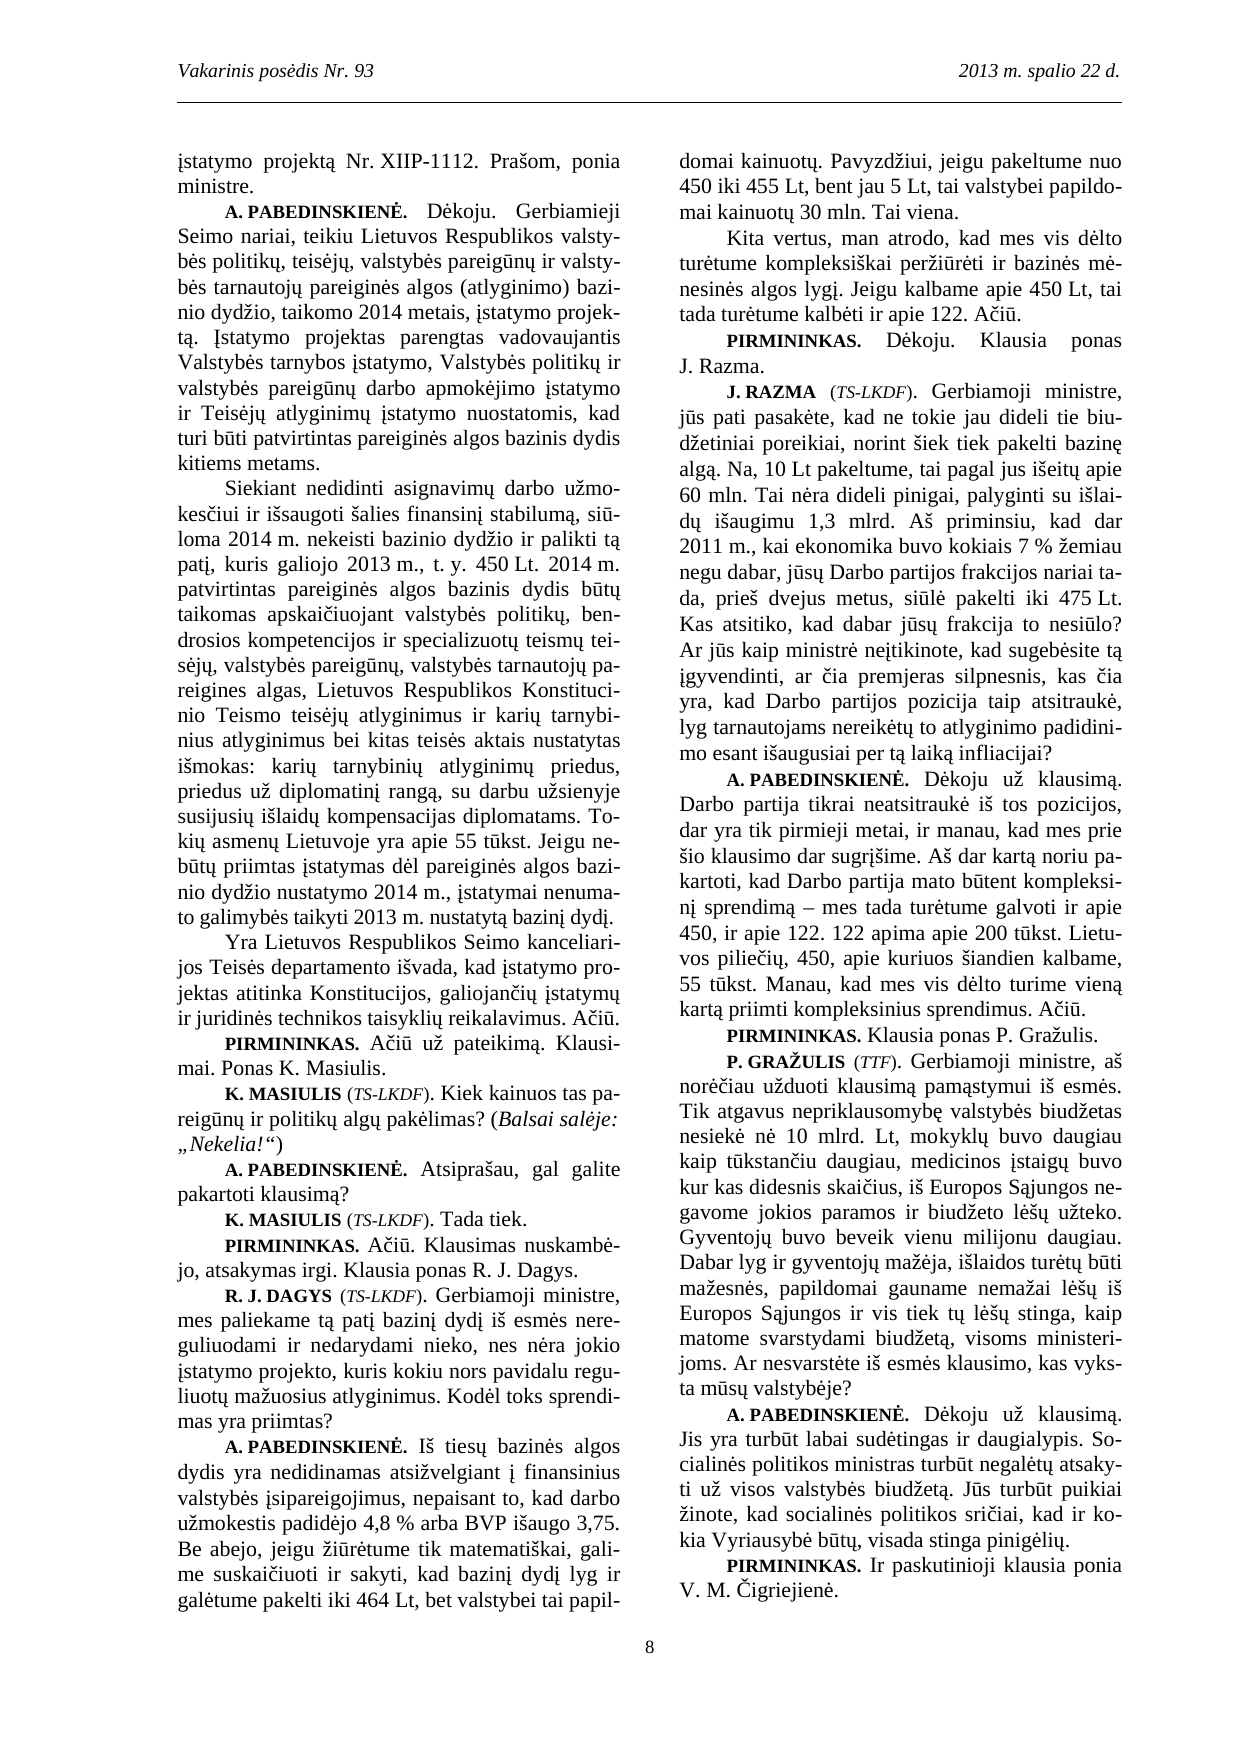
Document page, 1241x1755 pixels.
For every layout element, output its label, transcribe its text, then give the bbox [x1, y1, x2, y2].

text A. PABEDINSKIENĖ. Dė­ko­ju. Ger­bia­mie­ji Sei­mo na­riai, tei­kiu Lie­tu­vos Res­pub­li­kos vals­ty­bės po­li­ti­kų, tei­sė­jų, vals­ty­bės pa­rei­gū­nų ir vals­ty­bės tar­nau­to­jų pa­rei­gi­nės al­gos (at­ly­gi­ni­mo) ba­zi­nio dy­džio, tai­ko­mo 2014 me­tais, įsta­ty­mo pro­jek­tą. Įsta­ty­mo pro­jek­tas pa­reng­tas va­do­vau­jan­tis Vals­ty­bės tar­ny­bos įsta­ty­mo, Vals­ty­bės po­li­ti­kų ir vals­ty­bės pa­rei­gū­nų dar­bo ap­mo­kė­ji­mo įsta­ty­mo ir Tei­sė­jų at­ly­gi­ni­mų įsta­ty­mo nuo­sta­to­mis, kad tu­ri bū­ti pa­tvir­tin­tas pa­rei­gi­nės al­gos ba­zi­nis dy­dis ki­tiems me­tams. [177, 198, 620, 475]
text Ki­ta ver­tus, man at­ro­do, kad mes vis dėl­to tu­rė­tu­me kom­plek­siš­kai per­žiū­rė­ti ir ba­zi­nės mė­ne­si­nės al­gos ly­gį. Jei­gu kal­ba­me apie 450 Lt, tai ta­da tu­rė­tu­me kal­bė­ti ir apie 122. Ačiū. [679, 224, 1122, 327]
text įsta­ty­mo pro­jek­tą Nr. XIIP-1112. Pra­šom, po­nia mi­nist­re. [177, 148, 620, 198]
text PIRMININKAS. Ir pas­ku­ti­nio­ji klau­sia po­nia V. M. Čig­rie­jie­nė. [679, 1552, 1122, 1602]
text J. RAZMA (TS-LKDF). Ger­bia­mo­ji mi­nist­re, jūs pa­ti pa­sa­kė­te, kad ne to­kie jau di­de­li tie biu­dže­ti­niai po­rei­kiai, no­rint šiek tiek pa­kel­ti ba­zi­nę al­gą. Na, 10 Lt pa­kel­tu­me, tai pa­gal jus iš­ei­tų apie 60 mln. Tai nė­ra di­de­li pi­ni­gai, pa­ly­gin­ti su iš­lai­dų iš­au­gi­mu 1,3 mlrd. Aš pri­min­siu, kad dar 2011 m., kai eko­no­mi­ka bu­vo ko­kiais 7 % že­miau ne­gu da­bar, jū­sų Dar­bo par­ti­jos frak­ci­jos na­riai ta­da, prieš dve­jus me­tus, siū­lė pa­kel­ti iki 475 Lt. Kas at­si­ti­ko, kad da­bar jū­sų frak­ci­ja to ne­siū­lo? Ar jūs kaip mi­nist­rė ne­įti­ki­no­te, kad su­ge­bė­si­te tą įgy­ven­din­ti, ar čia prem­je­ras sil­pnes­nis, kas čia yra, kad Dar­bo par­ti­jos po­zi­ci­ja taip at­si­trau­kė, lyg tar­nau­to­jams ne­rei­kė­tų to at­ly­gi­ni­mo pa­di­di­ni­mo esant iš­au­gu­siai per tą lai­ką in­flia­ci­jai? [679, 378, 1122, 766]
text R. J. DAGYS (TS-LKDF). Ger­bia­mo­ji mi­nist­re, mes pa­lie­ka­me tą pa­tį ba­zi­nį dy­dį iš es­mės ne­re­gu­liuo­da­mi ir ne­da­ry­da­mi nie­ko, nes nė­ra jo­kio įsta­ty­mo pro­jek­to, ku­ris ko­kiu nors pa­vi­da­lu re­gu­liuo­tų ma­žuo­sius at­ly­gi­ni­mus. Ko­dėl toks spren­di­mas yra pri­im­tas? [177, 1282, 620, 1433]
text PIRMININKAS. Ačiū. Klau­si­mas nu­skam­bė­jo, at­sa­ky­mas ir­gi. Klau­sia po­nas R. J. Da­gys. [177, 1232, 620, 1282]
text PIRMININKAS. Klau­sia po­nas P. Gra­žu­lis. [679, 1022, 1122, 1048]
text do­mai kai­nuo­tų. Pa­vyz­džiui, jei­gu pa­kel­tu­me nuo 450 iki 455 Lt, bent jau 5 Lt, tai vals­ty­bei pa­pil­do­mai kai­nuo­tų 30 mln. Tai vie­na. [679, 148, 1122, 224]
text P. GRAŽULIS (TTF). Ger­bia­mo­ji mi­nist­re, aš no­rė­čiau už­duo­ti klau­si­mą pa­mąs­ty­mui iš es­mės. Tik at­ga­vus ne­pri­klau­so­my­bę vals­ty­bės biu­dže­tas ne­sie­kė nė 10 mlrd. Lt, mo­kyk­lų bu­vo dau­giau kaip tūks­tan­čiu dau­giau, me­di­ci­nos įstai­gų bu­vo kur kas di­des­nis skai­čius, iš Eu­ro­pos Są­jun­gos ne­ga­vo­me jo­kios pa­ra­mos ir biu­dže­to lė­šų už­te­ko. Gy­ven­to­jų bu­vo be­veik vie­nu mi­li­jo­nu dau­giau. Da­bar lyg ir gy­ven­to­jų ma­žė­ja, iš­lai­dos tu­rė­tų bū­ti ma­žes­nės, pa­pil­do­mai gau­na­me ne­ma­žai lė­šų iš Eu­ro­pos Są­jun­gos ir vis tiek tų lė­šų stin­ga, kaip ma­to­me svars­ty­da­mi biu­dže­tą, vi­soms mi­nis­te­ri­joms. Ar ne­svars­tė­te iš es­mės klau­si­mo, kas vyks­ta mū­sų vals­ty­bė­je? [679, 1048, 1122, 1401]
text Sie­kiant ne­di­din­ti asig­na­vi­mų dar­bo už­mo­ke­s­čiui ir iš­sau­go­ti ša­lies fi­nan­si­nį sta­bi­lu­mą, siū­lo­ma 2014 m. ne­keis­ti ba­zi­nio dy­džio ir pa­lik­ti tą pa­tį, ku­ris ga­lio­jo 2013 m., t. y. 450 Lt. 2014 m. pa­tvir­tin­tas pa­rei­gi­nės al­gos ba­zi­nis dy­dis bū­tų tai­ko­mas ap­skai­čiuo­jant vals­ty­bės po­li­ti­kų, ben­dro­sios kom­pe­ten­ci­jos ir spe­cia­li­zuo­tų teis­mų tei­sė­jų, vals­ty­bės pa­rei­gū­nų, vals­ty­bės tar­nau­to­jų pa­rei­gi­nes al­gas, Lie­tu­vos Res­pub­li­kos Kon­sti­tu­ci­nio Teis­mo tei­sė­jų at­ly­gi­ni­mus ir ka­rių tar­ny­bi­nius at­ly­gi­ni­mus bei ki­tas tei­sės ak­tais nu­sta­ty­tas iš­mo­kas: ka­rių tar­ny­bi­nių at­ly­gi­ni­mų prie­dus, prie­dus už di­plo­ma­ti­nį ran­gą, su dar­bu už­sie­ny­je su­si­ju­sių iš­lai­dų kom­pen­sa­ci­jas di­plo­ma­tams. To­kių as­me­nų Lie­tu­vo­je yra apie 55 tūkst. Jei­gu ne­bū­tų pri­im­tas įsta­ty­mas dėl pa­rei­gi­nės al­gos ba­zi­nio dy­džio nu­sta­ty­mo 2014 m., įsta­ty­mai ne­nu­ma­to ga­li­my­bės tai­ky­ti 2013 m. nu­sta­ty­tą ba­zi­nį dy­dį. [177, 475, 620, 929]
text K. MASIULIS (TS-LKDF). Ta­da tiek. [177, 1206, 620, 1232]
text Yra Lie­tu­vos Res­pub­li­kos Sei­mo kan­ce­lia­ri­jos Tei­sės de­par­ta­men­to iš­va­da, kad įsta­ty­mo pro­jek­tas ati­tin­ka Kon­sti­tu­ci­jos, ga­lio­jan­čių įsta­ty­mų ir ju­ri­di­nės tech­ni­kos tai­syk­lių rei­ka­la­vi­mus. Ačiū. [177, 929, 620, 1030]
text PIRMININKAS. Dė­ko­ju. Klau­sia po­nas J. Raz­ma. [679, 327, 1122, 378]
text A. PABEDINSKIENĖ. Dė­ko­ju už klau­si­mą. Dar­bo par­ti­ja tik­rai neat­si­trau­kė iš tos po­zi­ci­jos, dar yra tik pir­mie­ji me­tai, ir ma­nau, kad mes prie šio klau­si­mo dar su­grį­ši­me. Aš dar kar­tą no­riu pa­kar­to­ti, kad Dar­bo par­ti­ja ma­to bū­tent kom­plek­si­nį spren­di­mą – mes ta­da tu­rė­tu­me gal­vo­ti ir apie 450, ir apie 122. 122 ap­ima apie 200 tūkst. Lie­tu­vos pi­lie­čių, 450, apie ku­riuos šian­dien kal­ba­me, 55 tūkst. Ma­nau, kad mes vis dėl­to tu­ri­me vie­ną kar­tą pri­im­ti kom­plek­si­nius spren­di­mus. Ačiū. [679, 766, 1122, 1022]
text A. PABEDINSKIENĖ. At­si­pra­šau, gal ga­li­te pa­kar­to­ti klau­si­mą? [177, 1156, 620, 1206]
text PIRMININKAS. Ačiū už pa­tei­ki­mą. Klau­si­mai. Po­nas K. Ma­siu­lis. [177, 1030, 620, 1080]
text A. PABEDINSKIENĖ. Dė­ko­ju už klau­si­mą. Jis yra tur­būt la­bai su­dė­tin­gas ir dau­gia­ly­pis. So­cia­li­nės po­li­ti­kos mi­nist­ras tur­būt ne­ga­lė­tų at­sa­ky­ti už vi­sos vals­ty­bės biu­dže­tą. Jūs tur­būt pui­kiai ži­no­te, kad so­cia­li­nės po­li­ti­kos sri­čiai, kad ir ko­kia Vy­riau­sy­bė bū­tų, vi­sa­da stin­ga pi­ni­gė­lių. [679, 1401, 1122, 1552]
text K. MASIULIS (TS-LKDF). Kiek kai­nuos tas pa­rei­gū­nų ir po­li­ti­kų al­gų pa­kė­li­mas? (Bal­sai sa­lė­je: „Ne­ke­lia!“) [177, 1080, 620, 1156]
text A. PABEDINSKIENĖ. Iš tie­sų ba­zi­nės al­gos dy­dis yra ne­di­di­na­mas at­si­žvel­giant į fi­nan­si­nius vals­ty­bės įsi­pa­rei­go­ji­mus, ne­pai­sant to, kad dar­bo už­mo­kes­tis pa­di­dė­jo 4,8 % ar­ba BVP iš­au­go 3,75. Be abe­jo, jei­gu žiū­rė­tu­me tik ma­te­ma­tiš­kai, ga­li­me su­skai­čiuo­ti ir sa­ky­ti, kad ba­zi­nį dy­dį lyg ir ga­lė­tu­me pa­kel­ti iki 464 Lt, bet vals­ty­bei tai pa­pil­ [177, 1433, 620, 1613]
